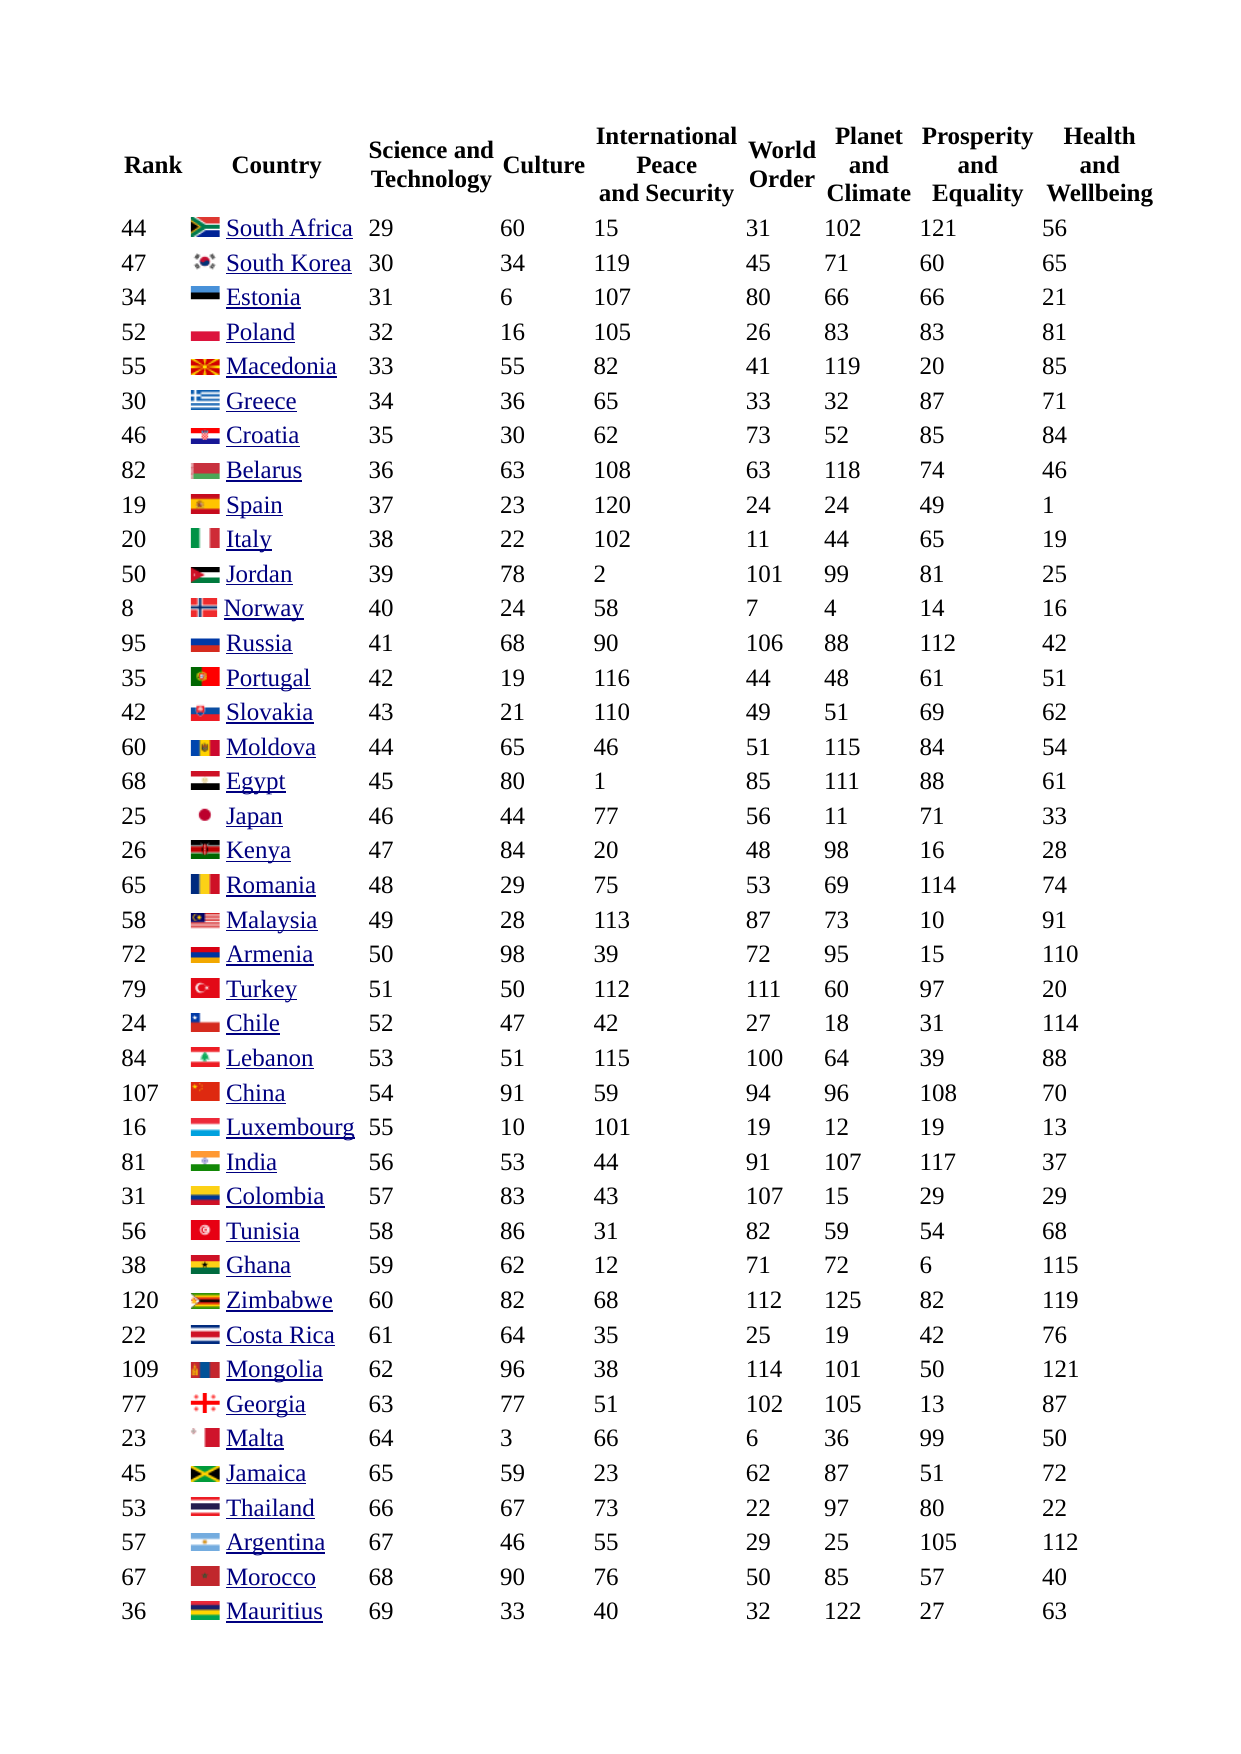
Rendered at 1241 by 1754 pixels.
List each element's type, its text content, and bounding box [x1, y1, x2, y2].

table_cell 68 [365, 1559, 497, 1593]
table_cell 65 [1039, 245, 1160, 279]
table_cell 36 [118, 1594, 188, 1628]
table_cell 22 [743, 1490, 821, 1524]
table_cell 6 [497, 279, 590, 314]
table_cell South Korea [188, 245, 365, 279]
table_cell 84 [916, 729, 1039, 763]
table_cell 42 [1039, 625, 1160, 660]
table_cell 29 [365, 210, 497, 245]
picture [190, 947, 220, 963]
table_cell 76 [1039, 1317, 1160, 1351]
table_cell 37 [1039, 1144, 1160, 1178]
table_cell 24 [821, 487, 916, 521]
table_cell 23 [497, 487, 590, 521]
table_cell 98 [497, 936, 590, 971]
table_cell 65 [365, 1455, 497, 1490]
table_cell 49 [365, 902, 497, 936]
table_cell Macedonia [188, 349, 365, 383]
picture [190, 286, 220, 306]
picture [190, 252, 220, 271]
table_cell 102 [590, 521, 743, 556]
table_cell 88 [916, 764, 1039, 798]
table_cell 95 [118, 625, 188, 660]
table_cell 108 [590, 452, 743, 487]
table_cell 51 [743, 729, 821, 763]
table_cell 52 [821, 418, 916, 452]
table_cell 12 [590, 1248, 743, 1282]
table_cell 16 [118, 1109, 188, 1144]
table_cell 85 [1039, 349, 1160, 383]
table_cell 65 [497, 729, 590, 763]
table_cell 85 [743, 764, 821, 798]
table_cell Jamaica [188, 1455, 365, 1490]
table_cell 16 [497, 314, 590, 348]
table_cell 64 [821, 1040, 916, 1075]
table_cell 8 [118, 591, 188, 625]
table_cell 31 [590, 1213, 743, 1248]
table_cell 61 [1039, 764, 1160, 798]
table_cell 2 [590, 556, 743, 591]
table_cell 68 [497, 625, 590, 660]
table_cell 39 [365, 556, 497, 591]
table_cell 56 [365, 1144, 497, 1178]
picture [190, 428, 220, 444]
table_cell 65 [118, 867, 188, 902]
table_cell 68 [118, 764, 188, 798]
picture [190, 1428, 220, 1447]
table_cell 97 [916, 971, 1039, 1006]
table_cell Thailand [188, 1490, 365, 1524]
table_cell South Africa [188, 210, 365, 245]
table_cell 50 [118, 556, 188, 591]
table_cell 35 [118, 660, 188, 694]
table_cell 62 [743, 1455, 821, 1490]
table_cell 40 [1039, 1559, 1160, 1593]
table_cell 91 [497, 1075, 590, 1109]
table_cell Egypt [188, 764, 365, 798]
picture [190, 1186, 220, 1205]
table_cell 15 [821, 1179, 916, 1213]
table_cell 49 [743, 694, 821, 729]
table_cell 107 [118, 1075, 188, 1109]
table_cell 44 [590, 1144, 743, 1178]
table_cell 36 [497, 383, 590, 418]
table_cell 29 [497, 867, 590, 902]
table_cell 22 [118, 1317, 188, 1351]
picture [190, 913, 220, 929]
table_cell 24 [497, 591, 590, 625]
table_cell 40 [590, 1594, 743, 1628]
table_cell 18 [821, 1006, 916, 1040]
table_cell 114 [1039, 1006, 1160, 1040]
table_cell 63 [743, 452, 821, 487]
table_cell 38 [590, 1351, 743, 1386]
table_cell 35 [365, 418, 497, 452]
table_cell 67 [365, 1524, 497, 1559]
table_cell 56 [743, 798, 821, 833]
table_cell 109 [118, 1351, 188, 1386]
table_cell 58 [590, 591, 743, 625]
table_cell 45 [743, 245, 821, 279]
picture [190, 1118, 220, 1130]
table_cell 72 [1039, 1455, 1160, 1490]
table_cell Ghana [188, 1248, 365, 1282]
table_cell 71 [916, 798, 1039, 833]
table_cell 42 [118, 694, 188, 729]
table_header Prosperity and Equality [916, 118, 1039, 210]
picture [190, 1362, 220, 1378]
table_cell 46 [590, 729, 743, 763]
table_cell 61 [916, 660, 1039, 694]
table_cell 120 [590, 487, 743, 521]
table_cell 66 [916, 279, 1039, 314]
picture [190, 1082, 220, 1101]
table_cell 44 [497, 798, 590, 833]
table_cell 66 [365, 1490, 497, 1524]
table_cell 60 [916, 245, 1039, 279]
table_cell 45 [365, 764, 497, 798]
table_cell 87 [743, 902, 821, 936]
picture [190, 701, 220, 721]
picture [190, 1533, 220, 1551]
table_cell 30 [118, 383, 188, 418]
table_cell 67 [118, 1559, 188, 1593]
table_cell 55 [365, 1109, 497, 1144]
table_cell 39 [590, 936, 743, 971]
picture [190, 463, 220, 479]
table_cell 57 [118, 1524, 188, 1559]
table_cell 16 [916, 833, 1039, 867]
table_cell 101 [821, 1351, 916, 1386]
table_cell 61 [365, 1317, 497, 1351]
table_cell 87 [916, 383, 1039, 418]
table_cell 29 [743, 1524, 821, 1559]
table_header Culture [497, 118, 590, 210]
table_cell 42 [590, 1006, 743, 1040]
table_cell 34 [497, 245, 590, 279]
table_cell 121 [1039, 1351, 1160, 1386]
table_cell Moldova [188, 729, 365, 763]
table_cell Belarus [188, 452, 365, 487]
table_cell 115 [590, 1040, 743, 1075]
table_cell Malta [188, 1421, 365, 1455]
table_cell 20 [916, 349, 1039, 383]
table_cell 55 [118, 349, 188, 383]
table_cell 47 [365, 833, 497, 867]
table_cell 96 [821, 1075, 916, 1109]
table_cell 66 [590, 1421, 743, 1455]
table_cell Spain [188, 487, 365, 521]
table_cell 102 [743, 1386, 821, 1421]
table_header Rank [118, 118, 188, 210]
picture [190, 1325, 220, 1344]
table_cell 76 [590, 1559, 743, 1593]
table_cell 85 [821, 1559, 916, 1593]
table_header World Order [743, 118, 821, 210]
table_cell 36 [821, 1421, 916, 1455]
table_cell 30 [497, 418, 590, 452]
table_cell 4 [821, 591, 916, 625]
table_cell 54 [1039, 729, 1160, 763]
table_cell 87 [1039, 1386, 1160, 1421]
picture [190, 390, 220, 410]
picture [190, 632, 220, 652]
table_cell 48 [821, 660, 916, 694]
table_header Country [188, 118, 365, 210]
table_cell 112 [590, 971, 743, 1006]
table_cell 21 [1039, 279, 1160, 314]
table_cell 73 [821, 902, 916, 936]
table_cell 117 [916, 1144, 1039, 1178]
table_cell 28 [1039, 833, 1160, 867]
table_cell Malaysia [188, 902, 365, 936]
table_cell 84 [118, 1040, 188, 1075]
table_cell Armenia [188, 936, 365, 971]
table_cell 66 [821, 279, 916, 314]
table_cell 102 [821, 210, 916, 245]
table_cell 72 [743, 936, 821, 971]
table_cell Norway [188, 591, 365, 625]
table_cell 22 [497, 521, 590, 556]
table_cell 32 [743, 1594, 821, 1628]
picture [190, 322, 220, 341]
table_cell 75 [590, 867, 743, 902]
table_cell 44 [365, 729, 497, 763]
table_cell 31 [916, 1006, 1039, 1040]
table_cell 33 [365, 349, 497, 383]
table_cell 11 [821, 798, 916, 833]
picture [190, 598, 218, 617]
table_cell Tunisia [188, 1213, 365, 1248]
table_cell 25 [118, 798, 188, 833]
table_cell 56 [118, 1213, 188, 1248]
table_cell 19 [821, 1317, 916, 1351]
table_cell 84 [497, 833, 590, 867]
table_cell Portugal [188, 660, 365, 694]
table_cell 118 [821, 452, 916, 487]
table_cell 86 [497, 1213, 590, 1248]
table_cell 79 [118, 971, 188, 1006]
picture [190, 1220, 220, 1240]
table_cell 35 [590, 1317, 743, 1351]
table_cell 60 [118, 729, 188, 763]
table_cell 15 [916, 936, 1039, 971]
table_cell 96 [497, 1351, 590, 1386]
table_cell 77 [497, 1386, 590, 1421]
table_cell 60 [497, 210, 590, 245]
table_cell Japan [188, 798, 365, 833]
table_cell 31 [118, 1179, 188, 1213]
table_cell 120 [118, 1282, 188, 1317]
table_cell 40 [365, 591, 497, 625]
table_cell 112 [1039, 1524, 1160, 1559]
table_cell 23 [118, 1421, 188, 1455]
table_cell 72 [118, 936, 188, 971]
table_cell 46 [365, 798, 497, 833]
table_header Science and Technology [365, 118, 497, 210]
table_cell 15 [590, 210, 743, 245]
table_cell 121 [916, 210, 1039, 245]
table_cell 48 [365, 867, 497, 902]
table_cell 31 [365, 279, 497, 314]
table_cell 50 [497, 971, 590, 1006]
table_cell 68 [1039, 1213, 1160, 1248]
table_cell 34 [118, 279, 188, 314]
table_cell 33 [743, 383, 821, 418]
table_cell 31 [743, 210, 821, 245]
table_cell Kenya [188, 833, 365, 867]
picture [190, 740, 220, 756]
table_cell 19 [118, 487, 188, 521]
table_cell 50 [916, 1351, 1039, 1386]
table_cell Georgia [188, 1386, 365, 1421]
table_cell 50 [743, 1559, 821, 1593]
table_cell 112 [916, 625, 1039, 660]
table_cell 22 [1039, 1490, 1160, 1524]
table_cell Costa Rica [188, 1317, 365, 1351]
table_cell Luxembourg [188, 1109, 365, 1144]
table_cell 53 [497, 1144, 590, 1178]
picture [190, 494, 220, 514]
table_cell 29 [916, 1179, 1039, 1213]
table_cell 58 [365, 1213, 497, 1248]
table_cell 52 [365, 1006, 497, 1040]
table_cell 44 [821, 521, 916, 556]
table_cell 44 [743, 660, 821, 694]
table_cell Colombia [188, 1179, 365, 1213]
picture [190, 771, 220, 790]
table_cell 29 [1039, 1179, 1160, 1213]
table_cell 68 [590, 1282, 743, 1317]
picture [190, 1497, 220, 1516]
picture [190, 874, 220, 894]
table_cell 82 [743, 1213, 821, 1248]
picture [190, 1047, 220, 1067]
table_cell 59 [497, 1455, 590, 1490]
table_cell 6 [916, 1248, 1039, 1282]
table_cell 20 [1039, 971, 1160, 1006]
table_cell 27 [916, 1594, 1039, 1628]
table_cell 107 [590, 279, 743, 314]
table_cell Romania [188, 867, 365, 902]
table_cell 74 [1039, 867, 1160, 902]
table_cell 33 [497, 1594, 590, 1628]
table_cell China [188, 1075, 365, 1109]
table_cell 48 [743, 833, 821, 867]
table_cell 114 [916, 867, 1039, 902]
table_header International Peace and Security [590, 118, 743, 210]
table_cell 41 [365, 625, 497, 660]
table_cell 51 [365, 971, 497, 1006]
table_cell Morocco [188, 1559, 365, 1593]
table_cell 101 [743, 556, 821, 591]
table_cell 13 [1039, 1109, 1160, 1144]
table_cell 64 [497, 1317, 590, 1351]
table_header Health and Wellbeing [1039, 118, 1160, 210]
table_cell 36 [365, 452, 497, 487]
table_cell 49 [916, 487, 1039, 521]
table_cell Chile [188, 1006, 365, 1040]
table_cell 85 [916, 418, 1039, 452]
table_cell 83 [821, 314, 916, 348]
table_cell 13 [916, 1386, 1039, 1421]
table_cell Greece [188, 383, 365, 418]
table_cell 42 [916, 1317, 1039, 1351]
table_cell 74 [916, 452, 1039, 487]
table_cell 54 [365, 1075, 497, 1109]
table_cell Mauritius [188, 1594, 365, 1628]
table_cell 44 [118, 210, 188, 245]
table_cell 10 [916, 902, 1039, 936]
table_cell 62 [365, 1351, 497, 1386]
table_cell 60 [821, 971, 916, 1006]
table_cell 26 [743, 314, 821, 348]
table_cell 51 [590, 1386, 743, 1421]
table_cell Turkey [188, 971, 365, 1006]
table_cell 114 [743, 1351, 821, 1386]
table_cell 111 [821, 764, 916, 798]
table_cell 82 [916, 1282, 1039, 1317]
table_cell 43 [365, 694, 497, 729]
table_cell 71 [743, 1248, 821, 1282]
table_cell 112 [743, 1282, 821, 1317]
table_cell 83 [497, 1179, 590, 1213]
table_header Planet and Climate [821, 118, 916, 210]
table_cell Italy [188, 521, 365, 556]
table_cell 69 [916, 694, 1039, 729]
table_cell 63 [365, 1386, 497, 1421]
table_cell 95 [821, 936, 916, 971]
table_cell Argentina [188, 1524, 365, 1559]
table_cell 110 [1039, 936, 1160, 971]
table_cell Poland [188, 314, 365, 348]
picture [190, 978, 220, 998]
table_cell 54 [916, 1213, 1039, 1248]
table_cell 20 [118, 521, 188, 556]
table_cell 108 [916, 1075, 1039, 1109]
table_cell 51 [1039, 660, 1160, 694]
table_cell 116 [590, 660, 743, 694]
picture [190, 1393, 220, 1413]
table_cell 26 [118, 833, 188, 867]
table_cell 32 [821, 383, 916, 418]
picture [190, 567, 220, 583]
table_cell 119 [821, 349, 916, 383]
table_cell 62 [590, 418, 743, 452]
table_cell 58 [118, 902, 188, 936]
table_cell 63 [1039, 1594, 1160, 1628]
table_cell 32 [365, 314, 497, 348]
table_cell 11 [743, 521, 821, 556]
picture [190, 217, 220, 237]
table_cell 50 [1039, 1421, 1160, 1455]
table_cell 105 [916, 1524, 1039, 1559]
table_cell 77 [590, 798, 743, 833]
table_cell 53 [743, 867, 821, 902]
table_cell 53 [365, 1040, 497, 1075]
table_cell 55 [497, 349, 590, 383]
table_cell 25 [821, 1524, 916, 1559]
table_cell 14 [916, 591, 1039, 625]
table_cell 81 [118, 1144, 188, 1178]
table_cell 62 [1039, 694, 1160, 729]
table_cell 39 [916, 1040, 1039, 1075]
table_cell 65 [916, 521, 1039, 556]
table_cell 119 [1039, 1282, 1160, 1317]
table_cell 47 [497, 1006, 590, 1040]
table_cell 6 [743, 1421, 821, 1455]
table_cell 80 [916, 1490, 1039, 1524]
table_cell 90 [590, 625, 743, 660]
table_cell 43 [590, 1179, 743, 1213]
table_cell 107 [743, 1179, 821, 1213]
table_cell 88 [821, 625, 916, 660]
table_cell 59 [590, 1075, 743, 1109]
table_cell 99 [821, 556, 916, 591]
table_cell Lebanon [188, 1040, 365, 1075]
table_cell 52 [118, 314, 188, 348]
table_cell 72 [821, 1248, 916, 1282]
table_cell 101 [590, 1109, 743, 1144]
table_cell 38 [365, 521, 497, 556]
table_cell 71 [821, 245, 916, 279]
table_cell 7 [743, 591, 821, 625]
table_cell 28 [497, 902, 590, 936]
table_cell 111 [743, 971, 821, 1006]
picture [190, 1255, 220, 1274]
table_cell 24 [743, 487, 821, 521]
table_cell 84 [1039, 418, 1160, 452]
table_cell 113 [590, 902, 743, 936]
table_cell 100 [743, 1040, 821, 1075]
table_cell 110 [590, 694, 743, 729]
table_cell 78 [497, 556, 590, 591]
picture [190, 1151, 220, 1171]
table_cell 125 [821, 1282, 916, 1317]
table_cell 1 [590, 764, 743, 798]
table_cell 60 [365, 1282, 497, 1317]
picture [190, 1293, 220, 1309]
picture [190, 805, 220, 825]
table_cell 69 [821, 867, 916, 902]
table_cell 51 [916, 1455, 1039, 1490]
table_cell 70 [1039, 1075, 1160, 1109]
picture [190, 1466, 220, 1482]
table_cell 56 [1039, 210, 1160, 245]
table_cell 3 [497, 1421, 590, 1455]
table_cell 19 [743, 1109, 821, 1144]
table_cell 91 [1039, 902, 1160, 936]
table_cell 30 [365, 245, 497, 279]
table_cell 23 [590, 1455, 743, 1490]
table_cell 51 [497, 1040, 590, 1075]
table_cell 73 [590, 1490, 743, 1524]
table_cell 59 [821, 1213, 916, 1248]
table_cell 27 [743, 1006, 821, 1040]
table_cell 67 [497, 1490, 590, 1524]
table_cell 25 [1039, 556, 1160, 591]
table_cell 19 [916, 1109, 1039, 1144]
table_cell Mongolia [188, 1351, 365, 1386]
table_cell 105 [590, 314, 743, 348]
table_cell 59 [365, 1248, 497, 1282]
table_cell 37 [365, 487, 497, 521]
table_cell 119 [590, 245, 743, 279]
table_cell 25 [743, 1317, 821, 1351]
table_cell 20 [590, 833, 743, 867]
table_cell 73 [743, 418, 821, 452]
table_cell Jordan [188, 556, 365, 591]
table_cell 57 [916, 1559, 1039, 1593]
table_cell Slovakia [188, 694, 365, 729]
table_cell Zimbabwe [188, 1282, 365, 1317]
table_cell 53 [118, 1490, 188, 1524]
table_cell 122 [821, 1594, 916, 1628]
table_cell 105 [821, 1386, 916, 1421]
picture [190, 1601, 220, 1620]
table_cell 77 [118, 1386, 188, 1421]
table_cell 24 [118, 1006, 188, 1040]
table_cell 80 [497, 764, 590, 798]
table_cell 115 [1039, 1248, 1160, 1282]
table_cell 46 [497, 1524, 590, 1559]
table_cell 82 [590, 349, 743, 383]
picture [190, 1013, 220, 1032]
table_cell 16 [1039, 591, 1160, 625]
table_cell 80 [743, 279, 821, 314]
picture [190, 667, 220, 686]
table_cell 10 [497, 1109, 590, 1144]
table_cell 64 [365, 1421, 497, 1455]
table_cell 1 [1039, 487, 1160, 521]
table_cell 63 [497, 452, 590, 487]
table_cell 42 [365, 660, 497, 694]
table_cell 33 [1039, 798, 1160, 833]
table_cell 34 [365, 383, 497, 418]
picture [190, 528, 220, 548]
table_cell 81 [1039, 314, 1160, 348]
table_cell 51 [821, 694, 916, 729]
table_cell 50 [365, 936, 497, 971]
table_cell 115 [821, 729, 916, 763]
table_cell India [188, 1144, 365, 1178]
table_cell 38 [118, 1248, 188, 1282]
table_cell Estonia [188, 279, 365, 314]
table_cell 57 [365, 1179, 497, 1213]
table_cell 94 [743, 1075, 821, 1109]
table_cell 55 [590, 1524, 743, 1559]
table_cell 97 [821, 1490, 916, 1524]
picture [190, 359, 220, 375]
table_cell 46 [1039, 452, 1160, 487]
table_cell 87 [821, 1455, 916, 1490]
table_cell 83 [916, 314, 1039, 348]
table_cell 107 [821, 1144, 916, 1178]
table_cell 47 [118, 245, 188, 279]
table_cell 106 [743, 625, 821, 660]
table_cell 19 [497, 660, 590, 694]
table_cell 46 [118, 418, 188, 452]
table_cell 81 [916, 556, 1039, 591]
table_cell 19 [1039, 521, 1160, 556]
table_cell 98 [821, 833, 916, 867]
table_cell 69 [365, 1594, 497, 1628]
table_cell 62 [497, 1248, 590, 1282]
table_cell 41 [743, 349, 821, 383]
table_cell 65 [590, 383, 743, 418]
table_cell 21 [497, 694, 590, 729]
table_cell 82 [497, 1282, 590, 1317]
table_cell 45 [118, 1455, 188, 1490]
table_cell Russia [188, 625, 365, 660]
table_cell 82 [118, 452, 188, 487]
table_cell 71 [1039, 383, 1160, 418]
table_cell 99 [916, 1421, 1039, 1455]
picture [190, 1566, 220, 1586]
table_cell 12 [821, 1109, 916, 1144]
table_cell Croatia [188, 418, 365, 452]
table_cell 90 [497, 1559, 590, 1593]
table_cell 91 [743, 1144, 821, 1178]
table_cell 88 [1039, 1040, 1160, 1075]
picture [190, 840, 220, 859]
